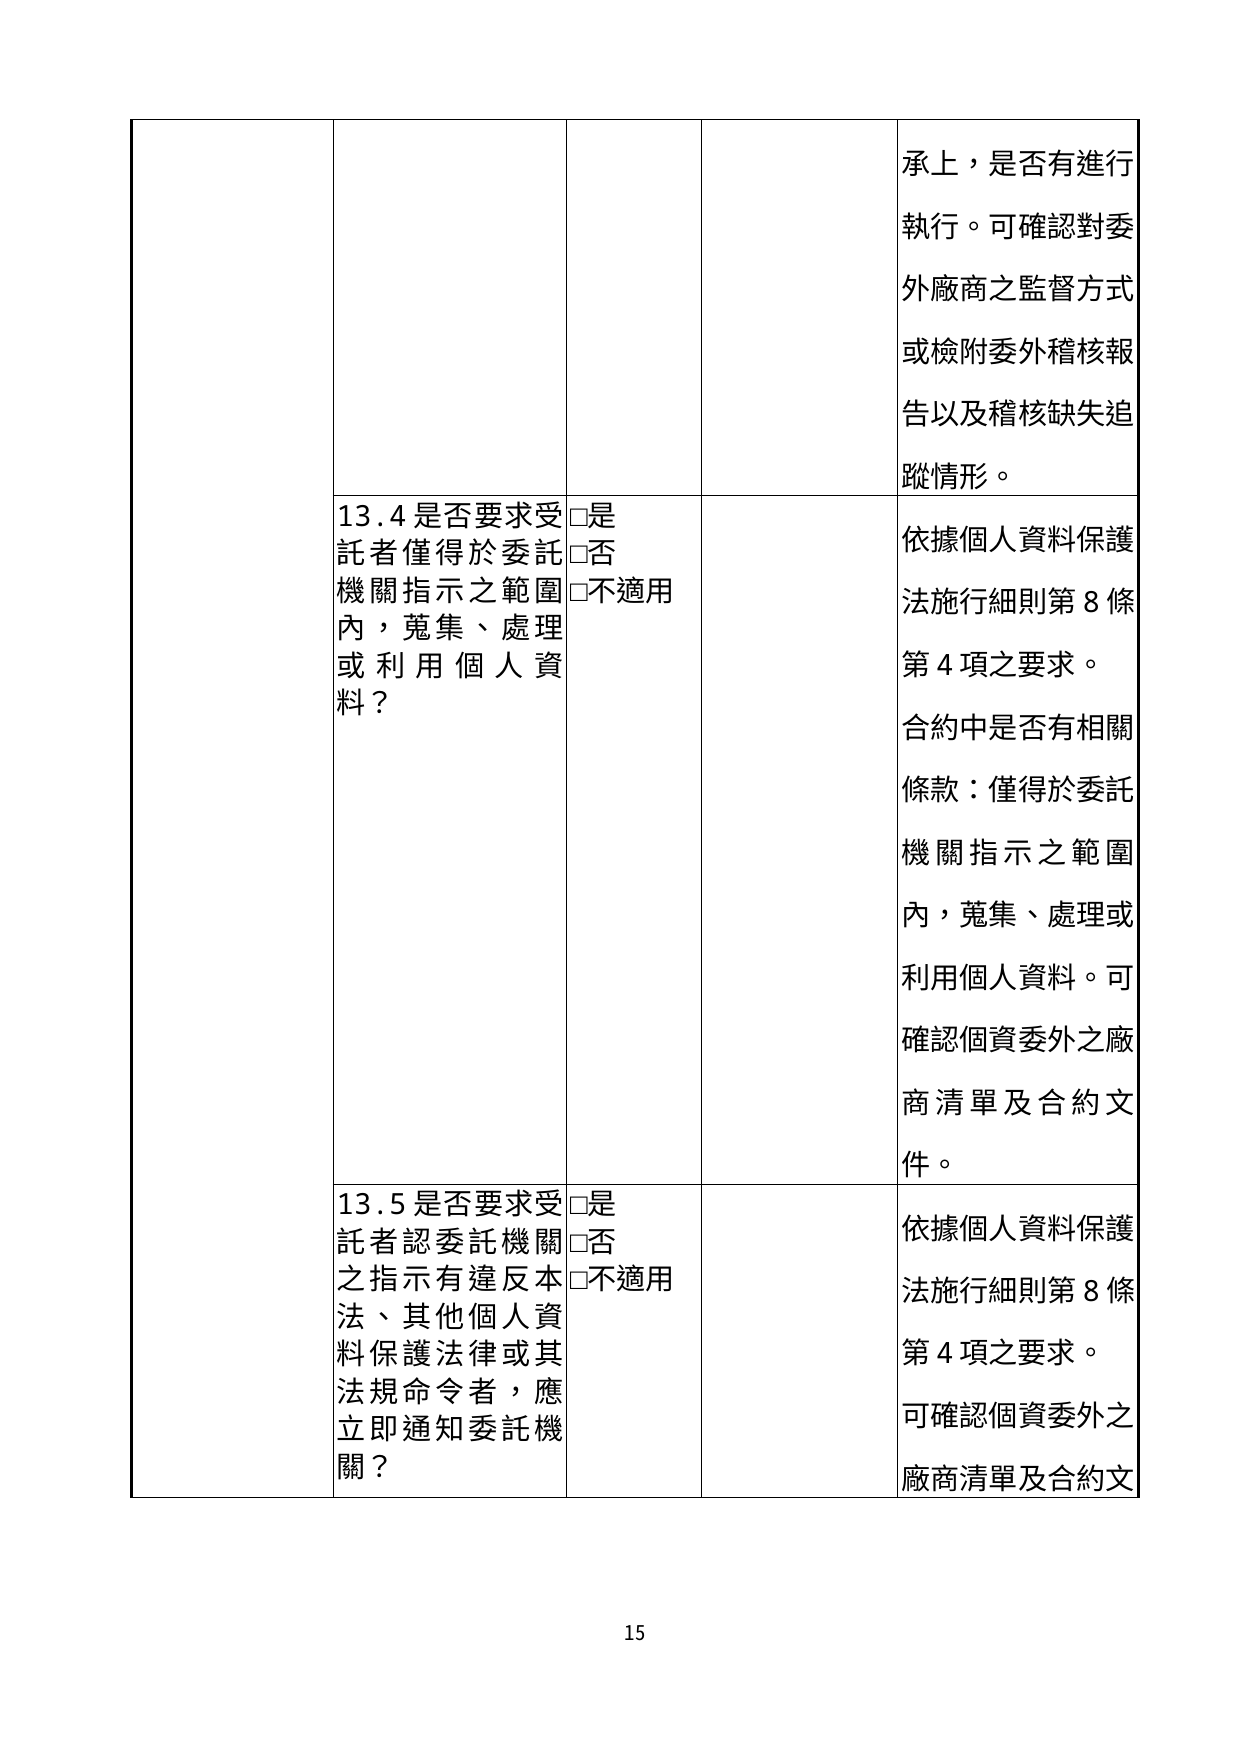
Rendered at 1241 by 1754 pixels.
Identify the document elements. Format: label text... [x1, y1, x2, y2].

table_cell [702, 120, 897, 495]
table_cell [702, 496, 897, 1184]
table_cell [702, 1185, 897, 1497]
table_cell 依據個人資料保護法施行細則第8條第4項之要求。 可確認個資委外之廠商清單及合約文 [898, 1185, 1137, 1497]
table_cell 依據個人資料保護法施行細則第8條第4項之要求。 合約中是否有相關條款：僅得於委託機關指示之範圍內，蒐集、處理或利用個人資料。可確認個資委外之廠商清單及合約文件。 [898, 496, 1137, 1184]
table_cell [567, 120, 701, 495]
table_cell □是 □否 □不適用 [567, 496, 701, 1184]
table_cell 13.4是否要求受託者僅得於委託機關指示之範圍內，蒐集、處理或利用個人資料？ [334, 496, 566, 1184]
table_cell [334, 120, 566, 495]
table_cell 13.5是否要求受託者認委託機關之指示有違反本法、其他個人資料保護法律或其法規命令者，應立即通知委託機關？ [334, 1185, 566, 1497]
table_cell 承上，是否有進行執行。可確認對委外廠商之監督方式或檢附委外稽核報告以及稽核缺失追蹤情形。 [898, 120, 1137, 495]
table_cell [133, 120, 333, 1497]
table_cell □是 □否 □不適用 [567, 1185, 701, 1497]
